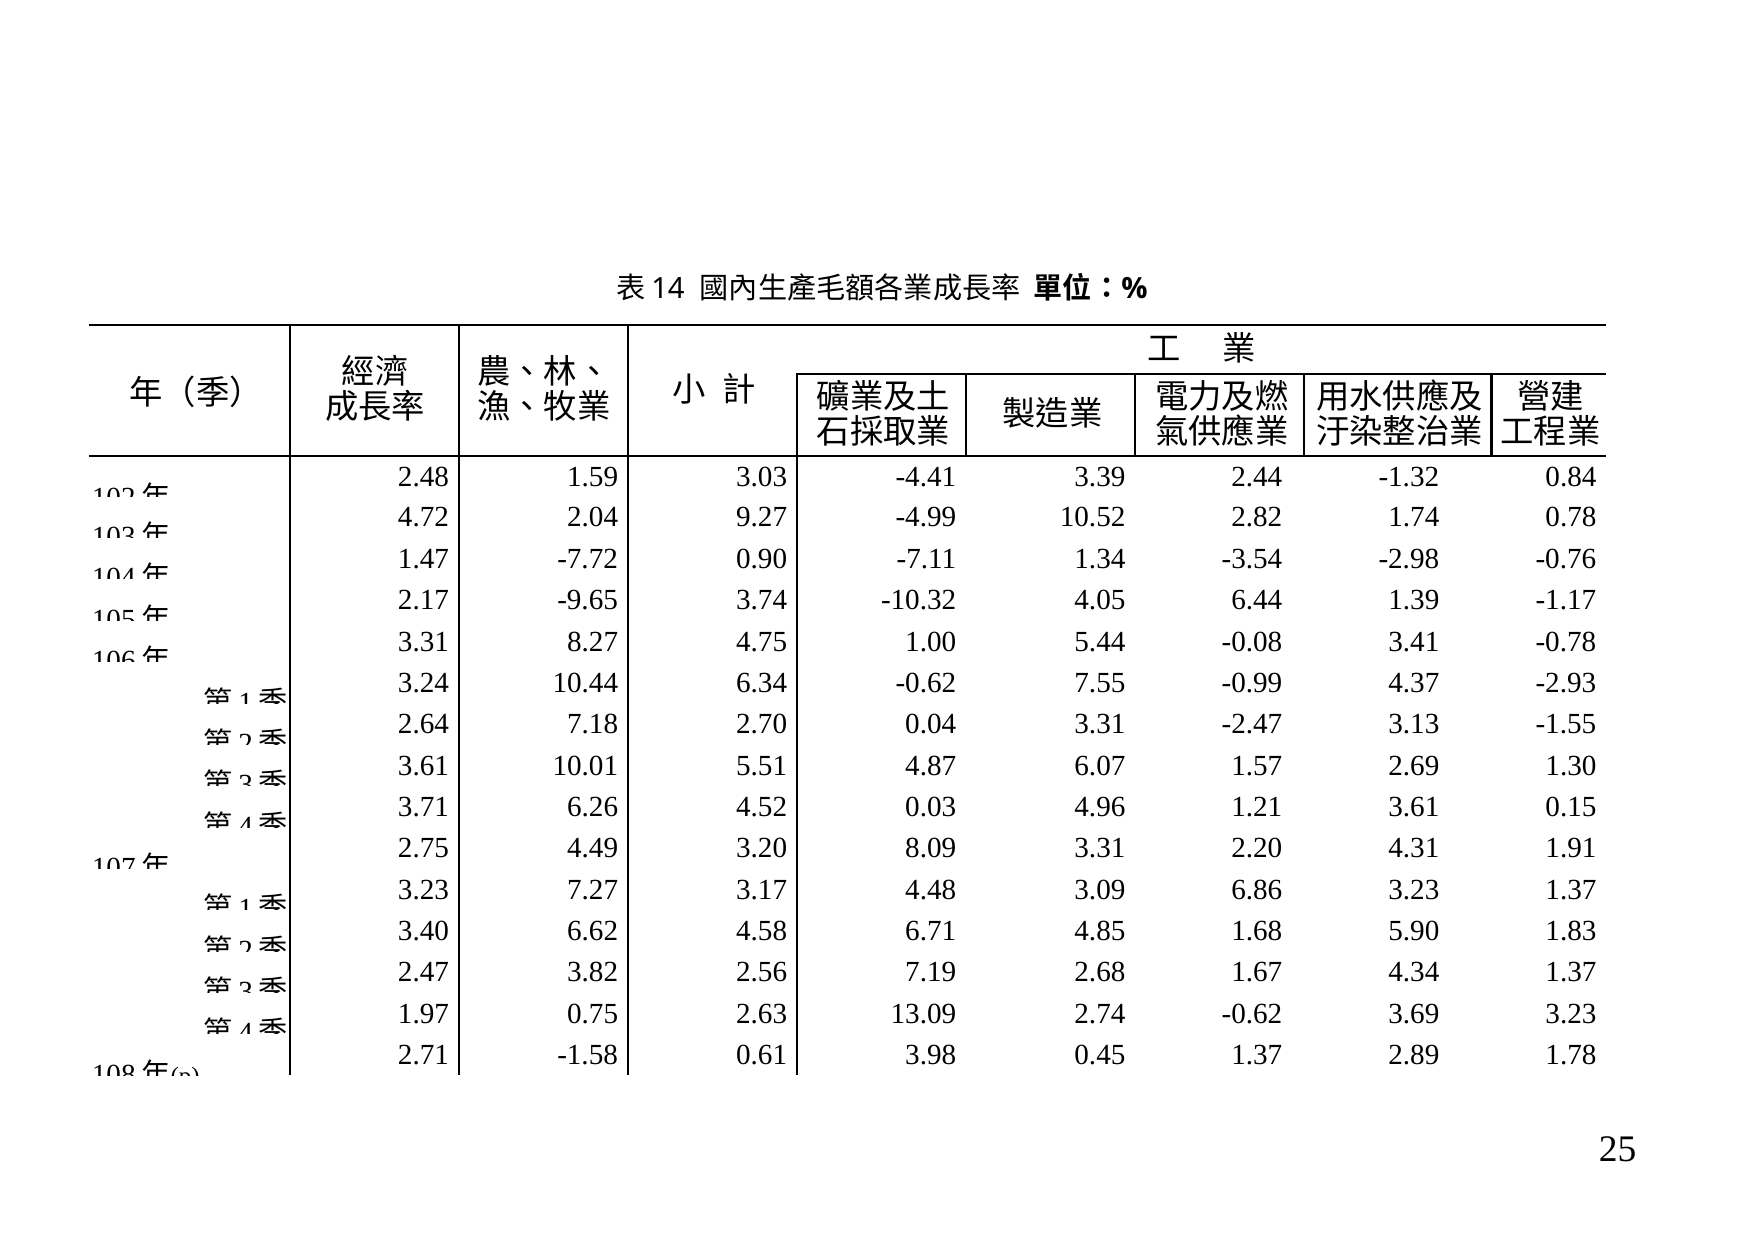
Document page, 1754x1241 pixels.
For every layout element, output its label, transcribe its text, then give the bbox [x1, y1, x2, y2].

table_cell 1.39 [1292, 579, 1449, 620]
table_header 年（季） [89, 326, 289, 455]
table_cell 10.44 [460, 662, 627, 703]
table_cell 2.44 [1135, 457, 1292, 496]
table_cell 3.69 [1292, 993, 1449, 1034]
table_cell 7.18 [460, 703, 627, 744]
table_cell 營建 工程業 [1493, 375, 1606, 455]
table_cell 4.87 [798, 745, 966, 786]
table_cell -7.72 [460, 538, 627, 579]
table_cell 10.01 [460, 745, 627, 786]
table_cell 電力及燃氣供應業 [1136, 375, 1303, 455]
table_cell 7.19 [798, 951, 966, 993]
table_cell 105年 [89, 579, 289, 620]
table_cell 0.04 [798, 703, 966, 744]
table_cell 2.69 [1292, 745, 1449, 786]
table_cell -0.08 [1135, 620, 1292, 662]
table_cell 0.15 [1449, 786, 1606, 827]
table_cell 3.41 [1292, 620, 1449, 662]
table_cell -1.32 [1292, 457, 1449, 496]
table_cell 0.61 [629, 1034, 796, 1075]
table_cell 3.20 [629, 827, 796, 868]
table_cell 13.09 [798, 993, 966, 1034]
table_cell 3.40 [291, 910, 458, 951]
table_cell 1.57 [1135, 745, 1292, 786]
table_cell 3.61 [1292, 786, 1449, 827]
table_cell 9.27 [629, 496, 796, 538]
table_header 小 計 [629, 326, 797, 455]
table_cell 2.20 [1135, 827, 1292, 868]
table_cell -2.93 [1449, 662, 1606, 703]
table_cell 2.74 [966, 993, 1135, 1034]
table_cell 3.09 [966, 869, 1135, 910]
table_cell 3.31 [291, 620, 458, 662]
table_cell 4.58 [629, 910, 796, 951]
table_cell 4.49 [460, 827, 627, 868]
table_header 工 業 [797, 326, 1606, 373]
table_cell 3.23 [291, 869, 458, 910]
table_cell -0.76 [1449, 538, 1606, 579]
table_cell 0.45 [966, 1034, 1135, 1075]
table_cell 第4季 [89, 993, 289, 1034]
table_cell 1.74 [1292, 496, 1449, 538]
table_cell 6.71 [798, 910, 966, 951]
table_cell 7.55 [966, 662, 1135, 703]
table_cell 1.37 [1449, 951, 1606, 993]
table_cell 0.78 [1449, 496, 1606, 538]
table_cell 2.89 [1292, 1034, 1449, 1075]
table_cell 3.31 [966, 703, 1135, 744]
table_cell 0.75 [460, 993, 627, 1034]
table_cell 103年 [89, 496, 289, 538]
table_cell 6.34 [629, 662, 796, 703]
table_cell 1.67 [1135, 951, 1292, 993]
table_cell 0.90 [629, 538, 796, 579]
table_cell -0.78 [1449, 620, 1606, 662]
table_cell 6.62 [460, 910, 627, 951]
table_cell 1.30 [1449, 745, 1606, 786]
table_cell 第1季 [261, 696, 284, 703]
table_cell 第2季 [261, 737, 284, 744]
table_cell 4.48 [798, 869, 966, 910]
table_cell 7.27 [460, 869, 627, 910]
table_header 農、林、 漁、牧業 [460, 326, 627, 455]
table_cell -9.65 [460, 579, 627, 620]
table_cell -1.17 [1449, 579, 1606, 620]
table_cell 4.85 [966, 910, 1135, 951]
table_cell 3.23 [1449, 993, 1606, 1034]
table_cell -2.47 [1135, 703, 1292, 744]
table_cell -10.32 [798, 579, 966, 620]
table_cell 第4季 [89, 786, 289, 827]
table_cell 4.37 [1292, 662, 1449, 703]
table_cell 3.74 [629, 579, 796, 620]
table_cell 104年 [89, 538, 289, 579]
table_cell 第3季 [89, 951, 289, 993]
table_cell 礦業及土石採取業 [798, 375, 965, 455]
table_cell 2.70 [629, 703, 796, 744]
table_cell 第1季 [89, 662, 289, 703]
table_cell 第2季 [89, 703, 289, 744]
table_cell 1.59 [460, 457, 627, 496]
table_cell 6.44 [1135, 579, 1292, 620]
table_cell 1.91 [1449, 827, 1606, 868]
table_cell 0.84 [1449, 457, 1606, 496]
table_cell -4.41 [798, 457, 966, 496]
table_cell 1.21 [1135, 786, 1292, 827]
table_cell 10.52 [966, 496, 1135, 538]
table_cell 2.71 [291, 1034, 458, 1075]
table_cell 製造業 [967, 375, 1134, 455]
table_cell 2.82 [1135, 496, 1292, 538]
table_cell 1.34 [966, 538, 1135, 579]
table_cell 2.75 [291, 827, 458, 868]
table_cell 第1季 [89, 869, 289, 910]
table_cell 3.98 [798, 1034, 966, 1075]
table_cell 1.37 [1135, 1034, 1292, 1075]
table_cell 4.75 [629, 620, 796, 662]
table_cell 106年 [89, 620, 289, 662]
table_cell -7.11 [798, 538, 966, 579]
table_cell 2.68 [966, 951, 1135, 993]
table_cell 4.05 [966, 579, 1135, 620]
table_cell 102年 [89, 457, 289, 496]
table_cell 107年 [89, 827, 289, 868]
table_header 經濟 成長率 [291, 326, 458, 455]
table_cell 1.00 [798, 620, 966, 662]
table_cell 6.26 [460, 786, 627, 827]
table_cell 用水供應及汙染整治業 [1305, 375, 1490, 455]
table_cell 2.56 [629, 951, 796, 993]
table_cell 5.44 [966, 620, 1135, 662]
table_cell 3.24 [291, 662, 458, 703]
table_cell 3.39 [966, 457, 1135, 496]
table_cell 3.17 [629, 869, 796, 910]
table_cell 8.09 [798, 827, 966, 868]
table_cell 1.97 [291, 993, 458, 1034]
table_cell 2.48 [291, 457, 458, 496]
table_cell 2.17 [291, 579, 458, 620]
table_cell 0.03 [798, 786, 966, 827]
table_cell -0.99 [1135, 662, 1292, 703]
table_cell -3.54 [1135, 538, 1292, 579]
table_cell 1.78 [1449, 1034, 1606, 1075]
table_cell 5.90 [1292, 910, 1449, 951]
table_cell 108年(p) [89, 1034, 289, 1075]
table_cell 1.68 [1135, 910, 1292, 951]
table_cell 3.61 [291, 745, 458, 786]
table_cell 3.03 [629, 457, 796, 496]
table_cell 2.64 [291, 703, 458, 744]
table_cell 第3季 [89, 745, 289, 786]
table_cell 1.83 [1449, 910, 1606, 951]
table_cell 1.37 [1449, 869, 1606, 910]
table_cell 1.47 [291, 538, 458, 579]
table_cell 3.31 [966, 827, 1135, 868]
table_cell 第2季 [89, 910, 289, 951]
table_cell -2.98 [1292, 538, 1449, 579]
table_cell -4.99 [798, 496, 966, 538]
table_cell 3.23 [1292, 869, 1449, 910]
table_cell 第2季 [261, 944, 284, 951]
table_cell 4.52 [629, 786, 796, 827]
table_cell 2.04 [460, 496, 627, 538]
table_cell 4.31 [1292, 827, 1449, 868]
table_cell 2.63 [629, 993, 796, 1034]
table_cell 5.51 [629, 745, 796, 786]
table_cell 8.27 [460, 620, 627, 662]
table_cell 6.86 [1135, 869, 1292, 910]
table_cell 6.07 [966, 745, 1135, 786]
table_cell 3.82 [460, 951, 627, 993]
subtitle 表14 國內生產毛額各業成長率 單位：% [59, 248, 1636, 323]
table_cell 4.96 [966, 786, 1135, 827]
table_cell -0.62 [798, 662, 966, 703]
table_cell -0.62 [1135, 993, 1292, 1034]
table_cell 2.47 [291, 951, 458, 993]
table_cell 4.34 [1292, 951, 1449, 993]
table_cell 第4季 [261, 820, 284, 827]
table_cell 3.13 [1292, 703, 1449, 744]
table_cell -1.58 [460, 1034, 627, 1075]
table_cell -1.55 [1449, 703, 1606, 744]
table_cell 4.72 [291, 496, 458, 538]
table_cell 3.71 [291, 786, 458, 827]
